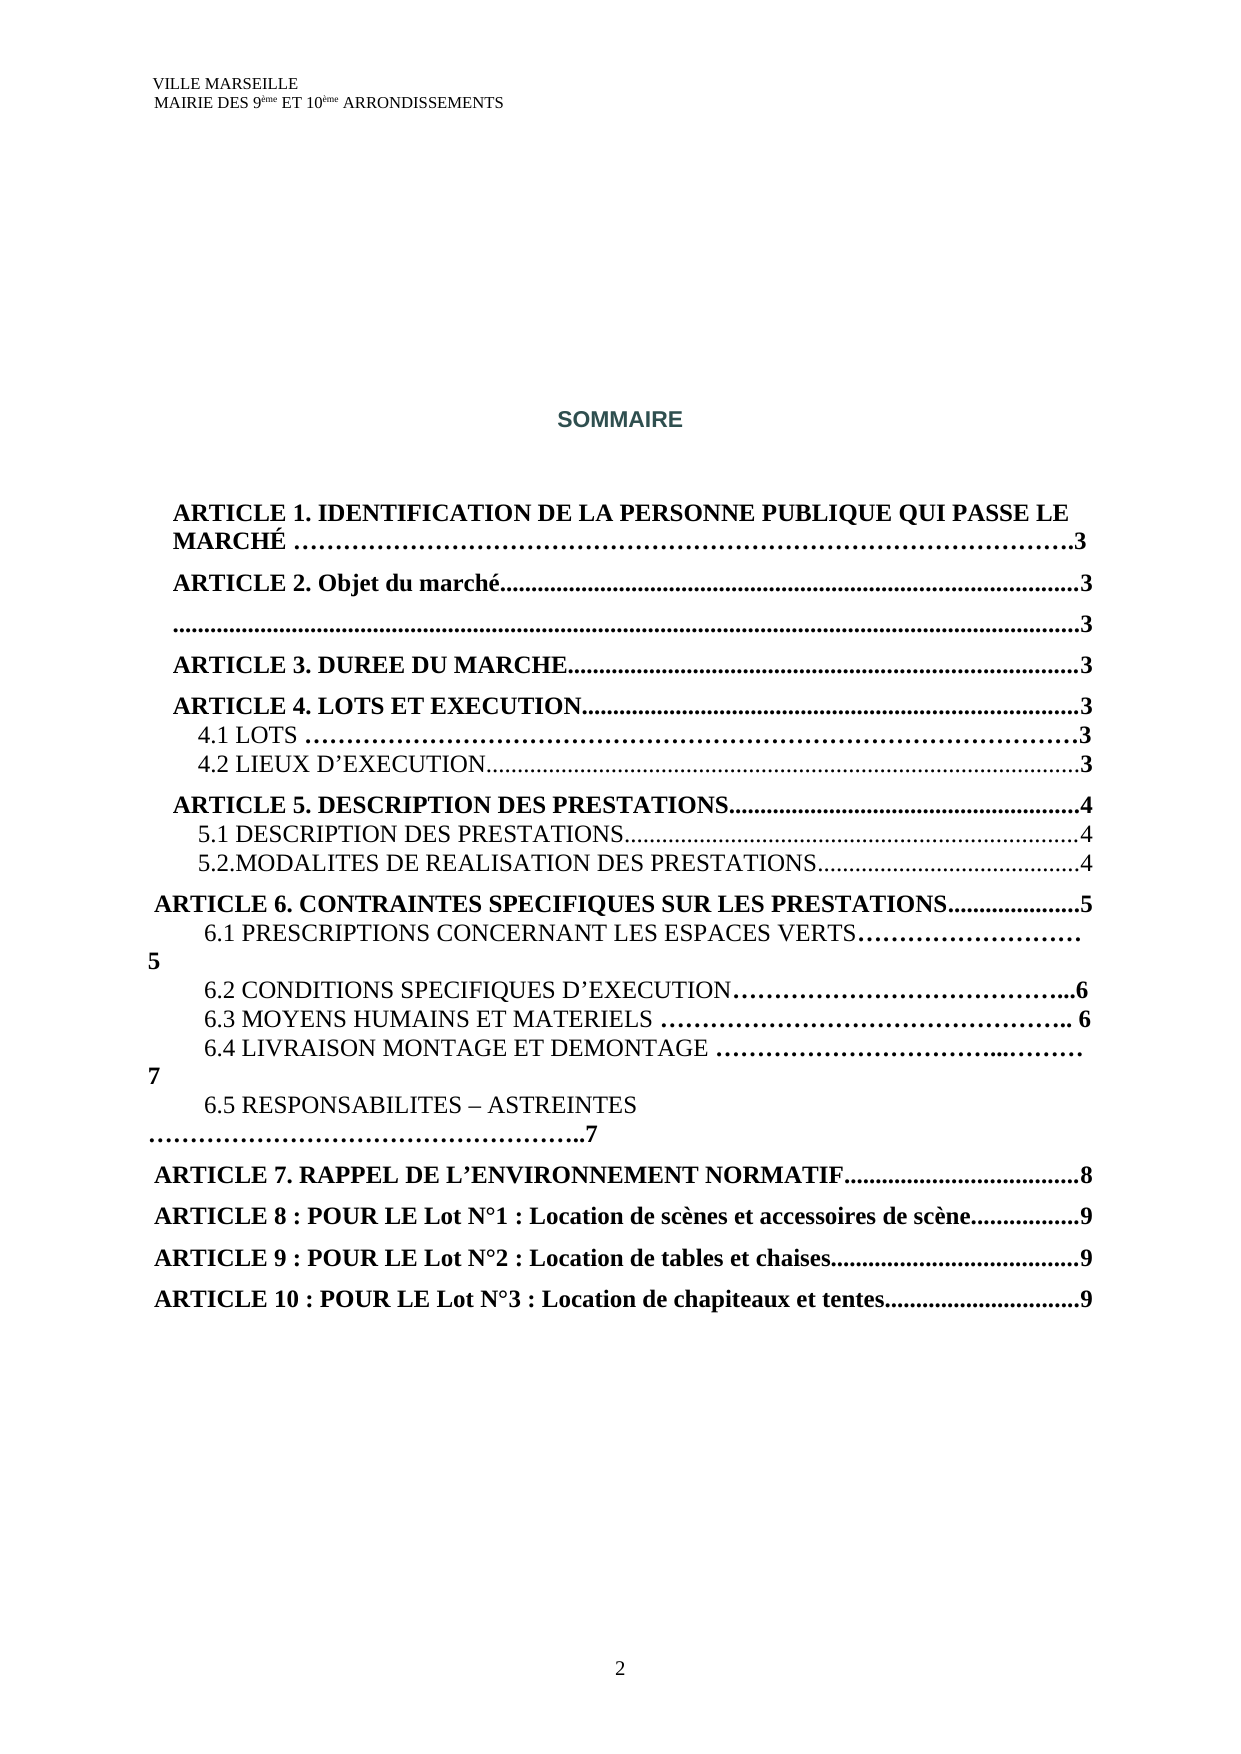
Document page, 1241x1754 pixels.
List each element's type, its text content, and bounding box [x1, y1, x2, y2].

text 6.5 RESPONSABILITES – ASTREINTES ……………………………………………..7 [148, 1090, 1093, 1148]
text SOMMAIRE [148, 406, 1093, 432]
text 6.1 Prescriptions concernant les espaces verts………………………5 [148, 918, 1093, 975]
text ARTICLE 6. CONTRAINTES SPECIFIQUES SUR LES PRESTATIONS 5 [148, 889, 1093, 918]
text 4.2 LIEUX D’EXECUTION 3 [198, 749, 1093, 778]
text 6.2 CONDITIONS SPECIFIQUES D’EXECUTION…………………………………...6 [148, 975, 1093, 1004]
text ARTICLE 10 : POUR LE Lot N°3 : Location de chapiteaux et tentes 9 [148, 1284, 1093, 1313]
text 6.3 MOYENS HUMAINS ET MATERIELS ………………………………………….. 6 [148, 1004, 1093, 1033]
text 3 [173, 609, 1093, 638]
text 5.1 DESCRIPTION DES PRESTATIONS 4 [198, 819, 1093, 848]
text 5.2.MODALITES DE REALISATION DES PRESTATIONS 4 [198, 848, 1093, 876]
text ARTICLE 3. DUREE DU MARCHE 3 [173, 650, 1093, 679]
text ARTICLE 9 : POUR LE Lot N°2 : Location de tables et chaises 9 [148, 1243, 1093, 1271]
text 4.1 LOTS …………………………………………………………………………………3 [198, 720, 1093, 749]
text ARTICLE 1. Identification de la personne publique qui passe le marché ………………………………………………………………………………….3 [173, 498, 1093, 555]
text ARTICLE 7. RAPPEL DE L’ENVIRONNEMENT NORMATIF 8 [148, 1160, 1093, 1189]
text ARTICLE 4. LOTS ET EXECUTION 3 [173, 691, 1093, 720]
text 6.4 LIVRAISON MONTAGE ET DEMONTAGE ……………………………...………7 [148, 1033, 1093, 1090]
text ARTICLE 2. Objet du marché 3 [173, 568, 1093, 596]
text ARTICLE 5. DESCRIPTION DES PRESTATIONS 4 [173, 790, 1093, 819]
text ARTICLE 8 : POUR LE Lot N°1 : Location de scènes et accessoires de scène 9 [148, 1201, 1093, 1230]
